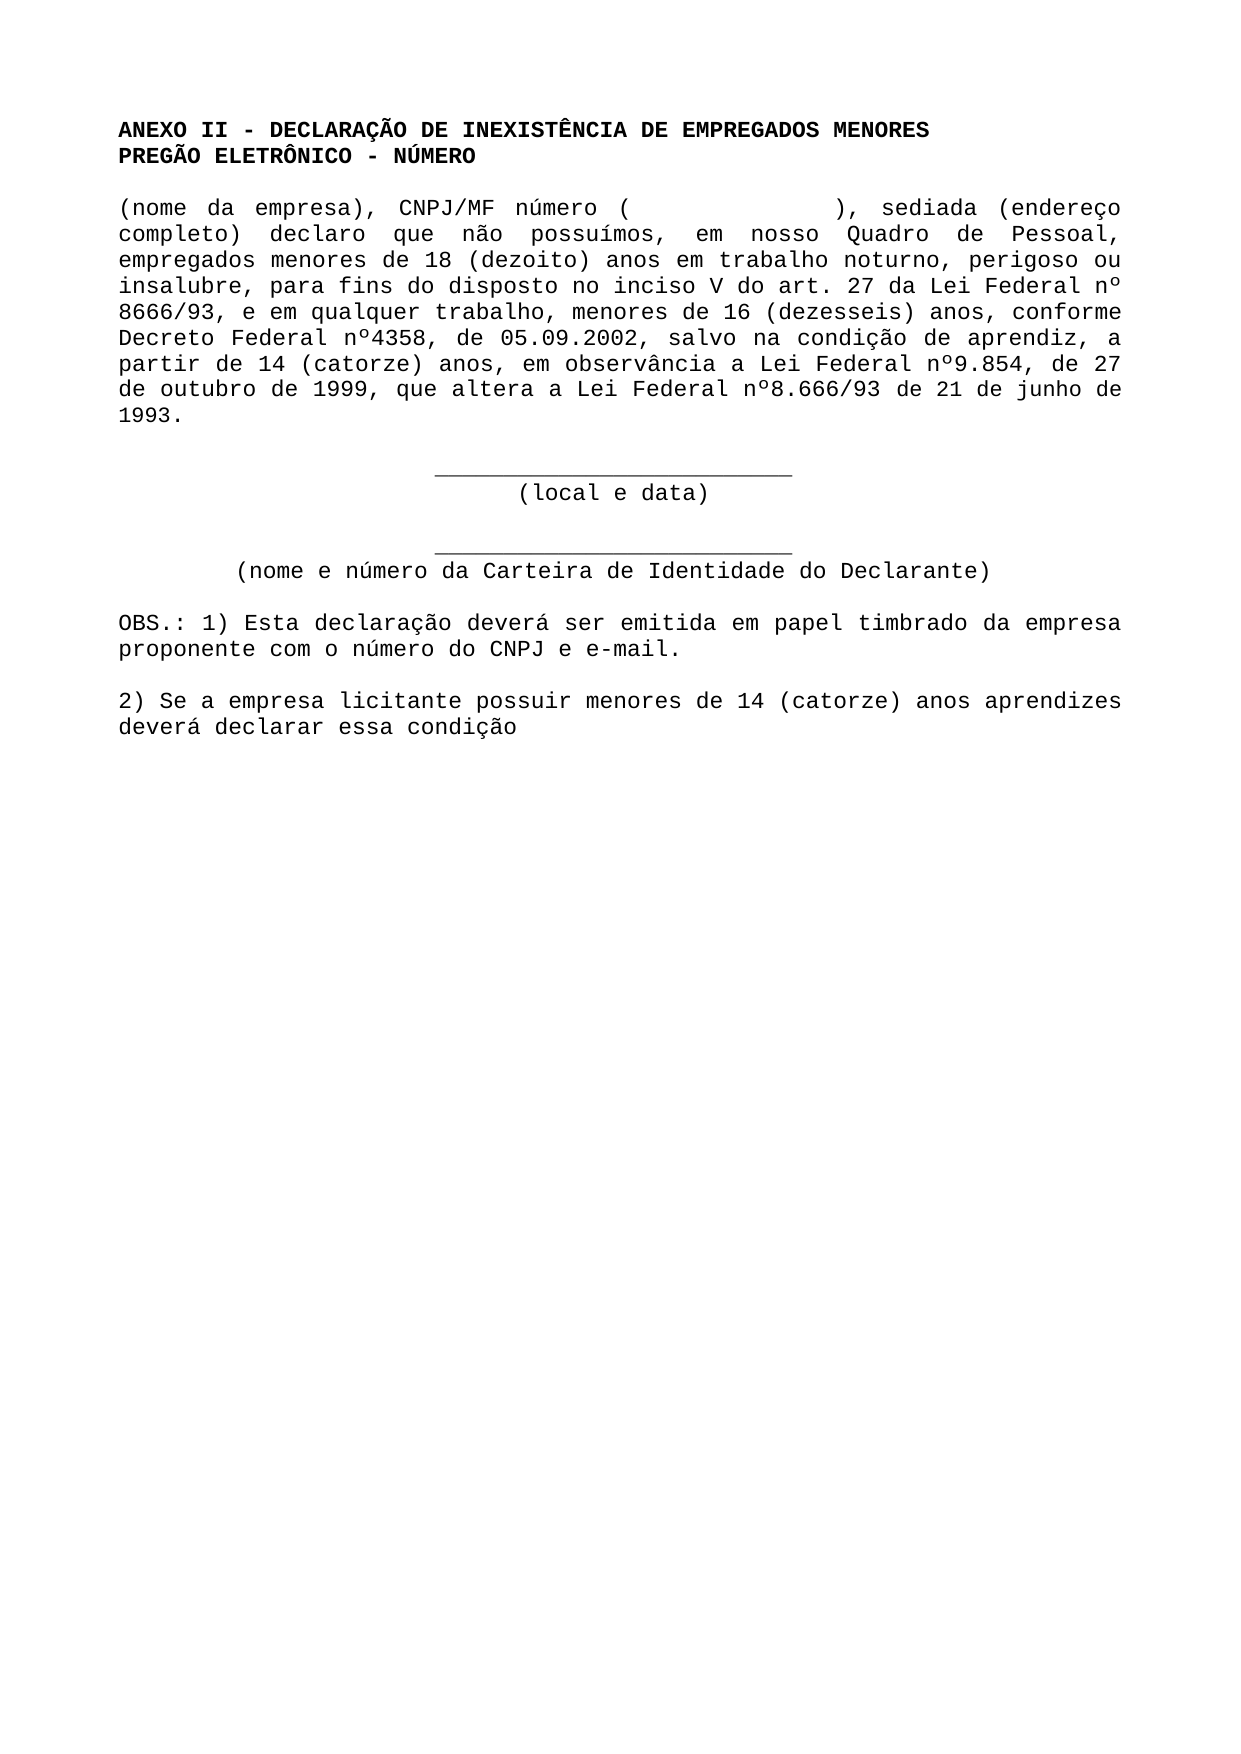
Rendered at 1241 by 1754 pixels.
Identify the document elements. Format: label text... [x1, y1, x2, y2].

text PREGÃO ELETRÔNICO - NÚMERO [118, 144, 1122, 170]
text ANEXO II - DECLARAÇÃO DE INEXISTÊNCIA DE EMPREGADOS MENORES [118, 118, 1122, 144]
text OBS.: 1) Esta declaração deverá ser emitida em papel timbrado da empresa proponente com o número do CNPJ e e-mail. [118, 611, 1122, 663]
text __________________________ [118, 456, 1122, 482]
text (nome da empresa), CNPJ/MF número ( ), sediada (endereço completo) declaro que não possuímos, em nosso Quadro de Pessoal, empregados menores de 18 (dezoito) anos em trabalho noturno, perigoso ou insalubre, para fins do disposto no inciso V do art. 27 da Lei Federal nº 8666/93, e em qualquer trabalho, menores de 16 (dezesseis) anos, conforme Decreto Federal nº4358, de 05.09.2002, salvo na condição de aprendiz, a partir de 14 (catorze) anos, em observância a Lei Federal nº9.854, de 27 de outubro de 1999, que altera a Lei Federal nº8.666/93 de 21 de junho de 1993. [118, 196, 1122, 430]
text __________________________ [118, 533, 1122, 559]
text 2) Se a empresa licitante possuir menores de 14 (catorze) anos aprendizes deverá declarar essa condição [118, 689, 1122, 741]
text (nome e número da Carteira de Identidade do Declarante) [118, 559, 1122, 585]
text (local e data) [118, 482, 1122, 507]
